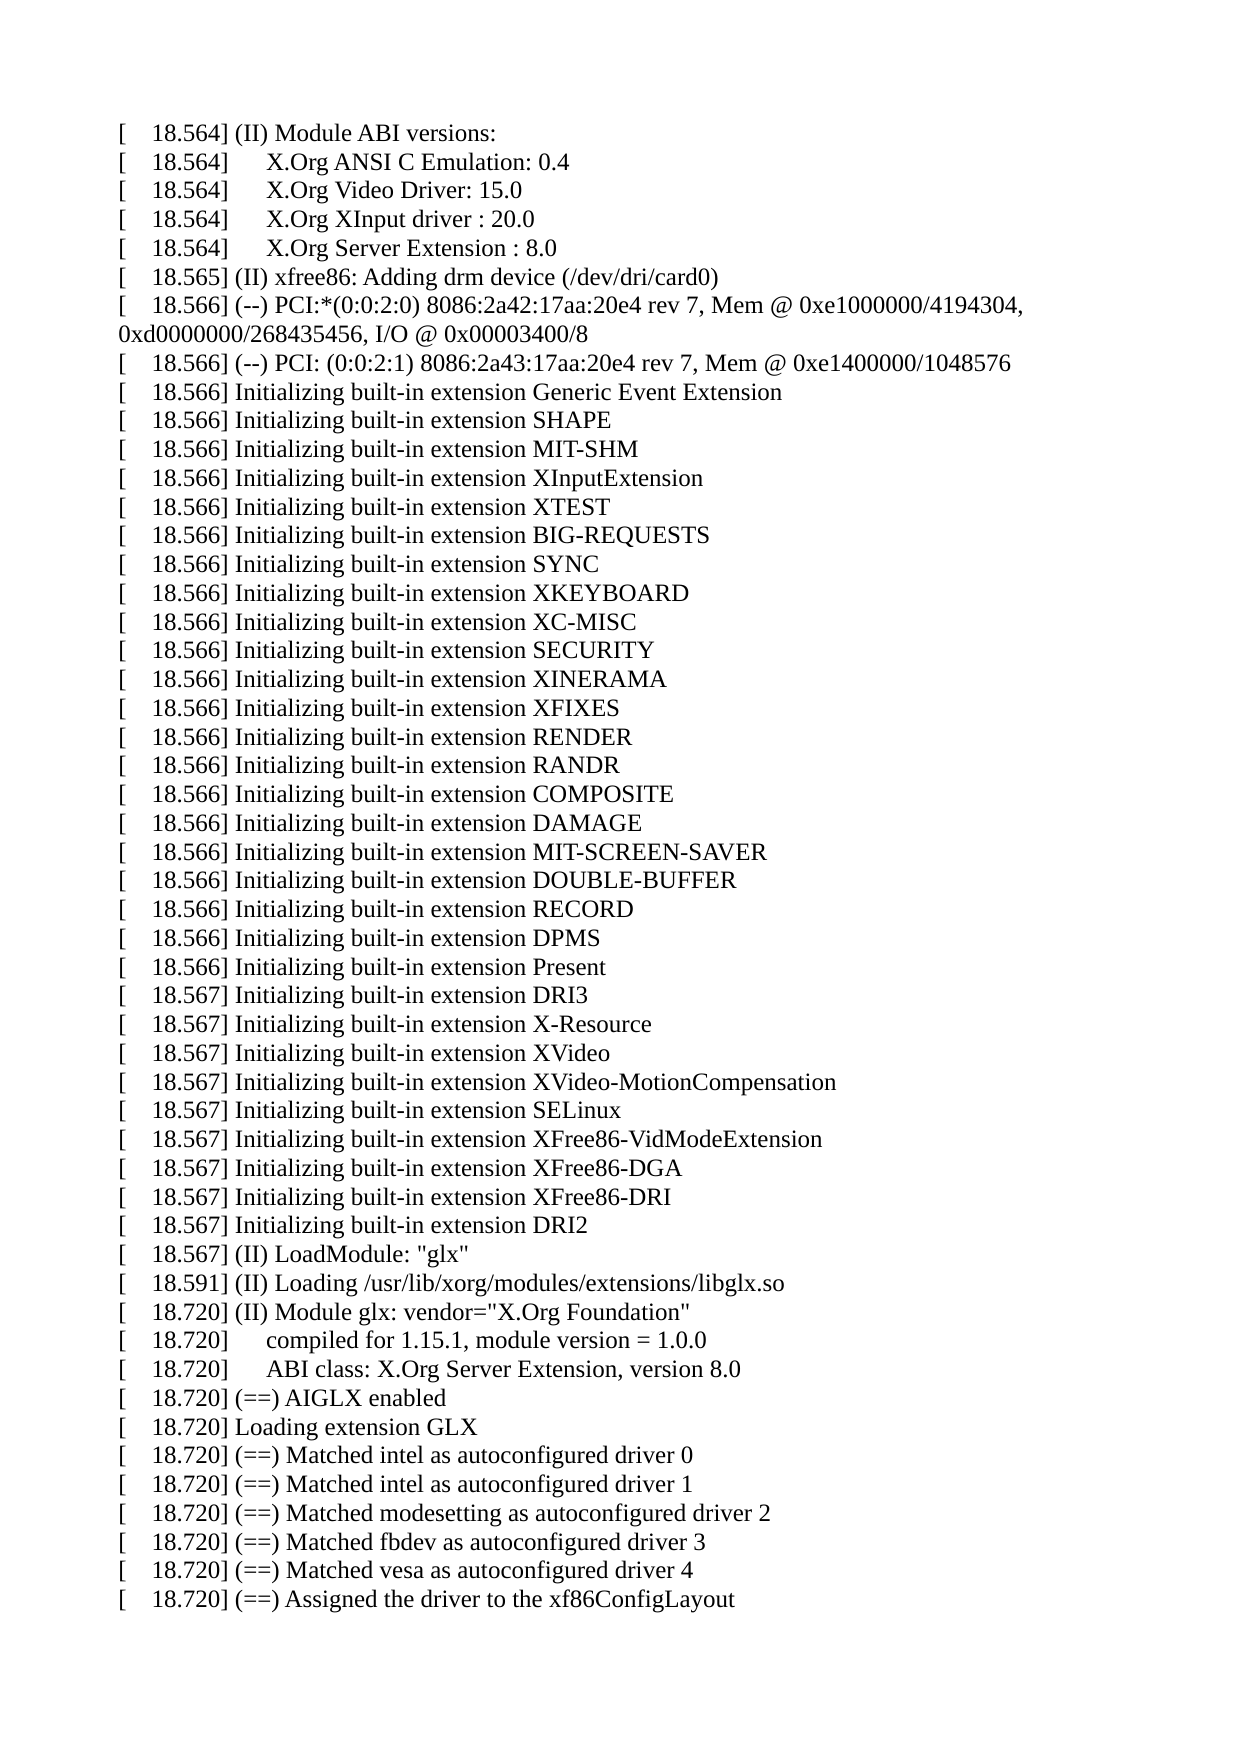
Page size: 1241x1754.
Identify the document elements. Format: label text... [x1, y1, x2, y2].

text [ 18.720] ABI class: X.Org Server Extension, version 8.0 [118, 1354, 1122, 1383]
text [ 18.564] X.Org Server Extension : 8.0 [118, 233, 1122, 262]
text [ 18.566] Initializing built-in extension XINERAMA [118, 664, 1122, 693]
text [ 18.566] Initializing built-in extension RANDR [118, 751, 1122, 779]
text [ 18.566] Initializing built-in extension DAMAGE [118, 808, 1122, 837]
text [ 18.567] Initializing built-in extension DRI3 [118, 981, 1122, 1009]
text [ 18.566] Initializing built-in extension COMPOSITE [118, 779, 1122, 808]
text [ 18.566] Initializing built-in extension Generic Event Extension [118, 377, 1122, 406]
text [ 18.566] Initializing built-in extension MIT-SCREEN-SAVER [118, 837, 1122, 866]
text [ 18.720] (==) Matched intel as autoconfigured driver 1 [118, 1469, 1122, 1498]
text [ 18.566] Initializing built-in extension MIT-SHM [118, 434, 1122, 463]
text [ 18.566] Initializing built-in extension DOUBLE-BUFFER [118, 866, 1122, 894]
text [ 18.566] Initializing built-in extension BIG-REQUESTS [118, 521, 1122, 549]
text [ 18.564] X.Org ANSI C Emulation: 0.4 [118, 147, 1122, 176]
text [ 18.720] (==) AIGLX enabled [118, 1383, 1122, 1412]
text [ 18.566] Initializing built-in extension SYNC [118, 549, 1122, 578]
text [ 18.566] Initializing built-in extension RECORD [118, 894, 1122, 923]
text [ 18.567] Initializing built-in extension SELinux [118, 1096, 1122, 1124]
text [ 18.567] Initializing built-in extension XFree86-DRI [118, 1182, 1122, 1211]
text [ 18.566] Initializing built-in extension XC-MISC [118, 607, 1122, 636]
text [ 18.566] Initializing built-in extension XInputExtension [118, 463, 1122, 492]
text [ 18.720] (==) Assigned the driver to the xf86ConfigLayout [118, 1584, 1122, 1613]
text [ 18.566] Initializing built-in extension Present [118, 952, 1122, 981]
text [ 18.564] (II) Module ABI versions: [118, 118, 1122, 147]
text [ 18.564] X.Org XInput driver : 20.0 [118, 204, 1122, 233]
text [ 18.566] Initializing built-in extension DPMS [118, 923, 1122, 952]
text [ 18.720] compiled for 1.15.1, module version = 1.0.0 [118, 1326, 1122, 1354]
text [ 18.566] Initializing built-in extension XTEST [118, 492, 1122, 521]
text [ 18.720] (II) Module glx: vendor="X.Org Foundation" [118, 1297, 1122, 1326]
text [ 18.566] Initializing built-in extension SECURITY [118, 636, 1122, 664]
text [ 18.720] (==) Matched modesetting as autoconfigured driver 2 [118, 1498, 1122, 1527]
text [ 18.567] Initializing built-in extension XVideo-MotionCompensation [118, 1067, 1122, 1096]
text [ 18.564] X.Org Video Driver: 15.0 [118, 176, 1122, 204]
text [ 18.567] (II) LoadModule: "glx" [118, 1239, 1122, 1268]
text [ 18.566] Initializing built-in extension XFIXES [118, 693, 1122, 722]
text [ 18.567] Initializing built-in extension DRI2 [118, 1211, 1122, 1239]
text [ 18.565] (II) xfree86: Adding drm device (/dev/dri/card0) [118, 262, 1122, 291]
text [ 18.567] Initializing built-in extension XVideo [118, 1038, 1122, 1067]
text [ 18.566] Initializing built-in extension SHAPE [118, 406, 1122, 434]
text [ 18.720] (==) Matched fbdev as autoconfigured driver 3 [118, 1527, 1122, 1556]
text [ 18.566] Initializing built-in extension RENDER [118, 722, 1122, 751]
text [ 18.566] Initializing built-in extension XKEYBOARD [118, 578, 1122, 607]
text [ 18.566] (--) PCI: (0:0:2:1) 8086:2a43:17aa:20e4 rev 7, Mem @ 0xe1400000/1048576 [118, 348, 1122, 377]
text [ 18.567] Initializing built-in extension X-Resource [118, 1009, 1122, 1038]
text [ 18.567] Initializing built-in extension XFree86-VidModeExtension [118, 1124, 1122, 1153]
text [ 18.720] (==) Matched intel as autoconfigured driver 0 [118, 1441, 1122, 1469]
text [ 18.720] (==) Matched vesa as autoconfigured driver 4 [118, 1556, 1122, 1584]
text [ 18.720] Loading extension GLX [118, 1412, 1122, 1441]
text [ 18.591] (II) Loading /usr/lib/xorg/modules/extensions/libglx.so [118, 1268, 1122, 1297]
text [ 18.566] (--) PCI:*(0:0:2:0) 8086:2a42:17aa:20e4 rev 7, Mem @ 0xe1000000/4194304, 0xd0000000/268435456, I/O @ 0x00003400/8 [118, 291, 1122, 348]
text [ 18.567] Initializing built-in extension XFree86-DGA [118, 1153, 1122, 1182]
